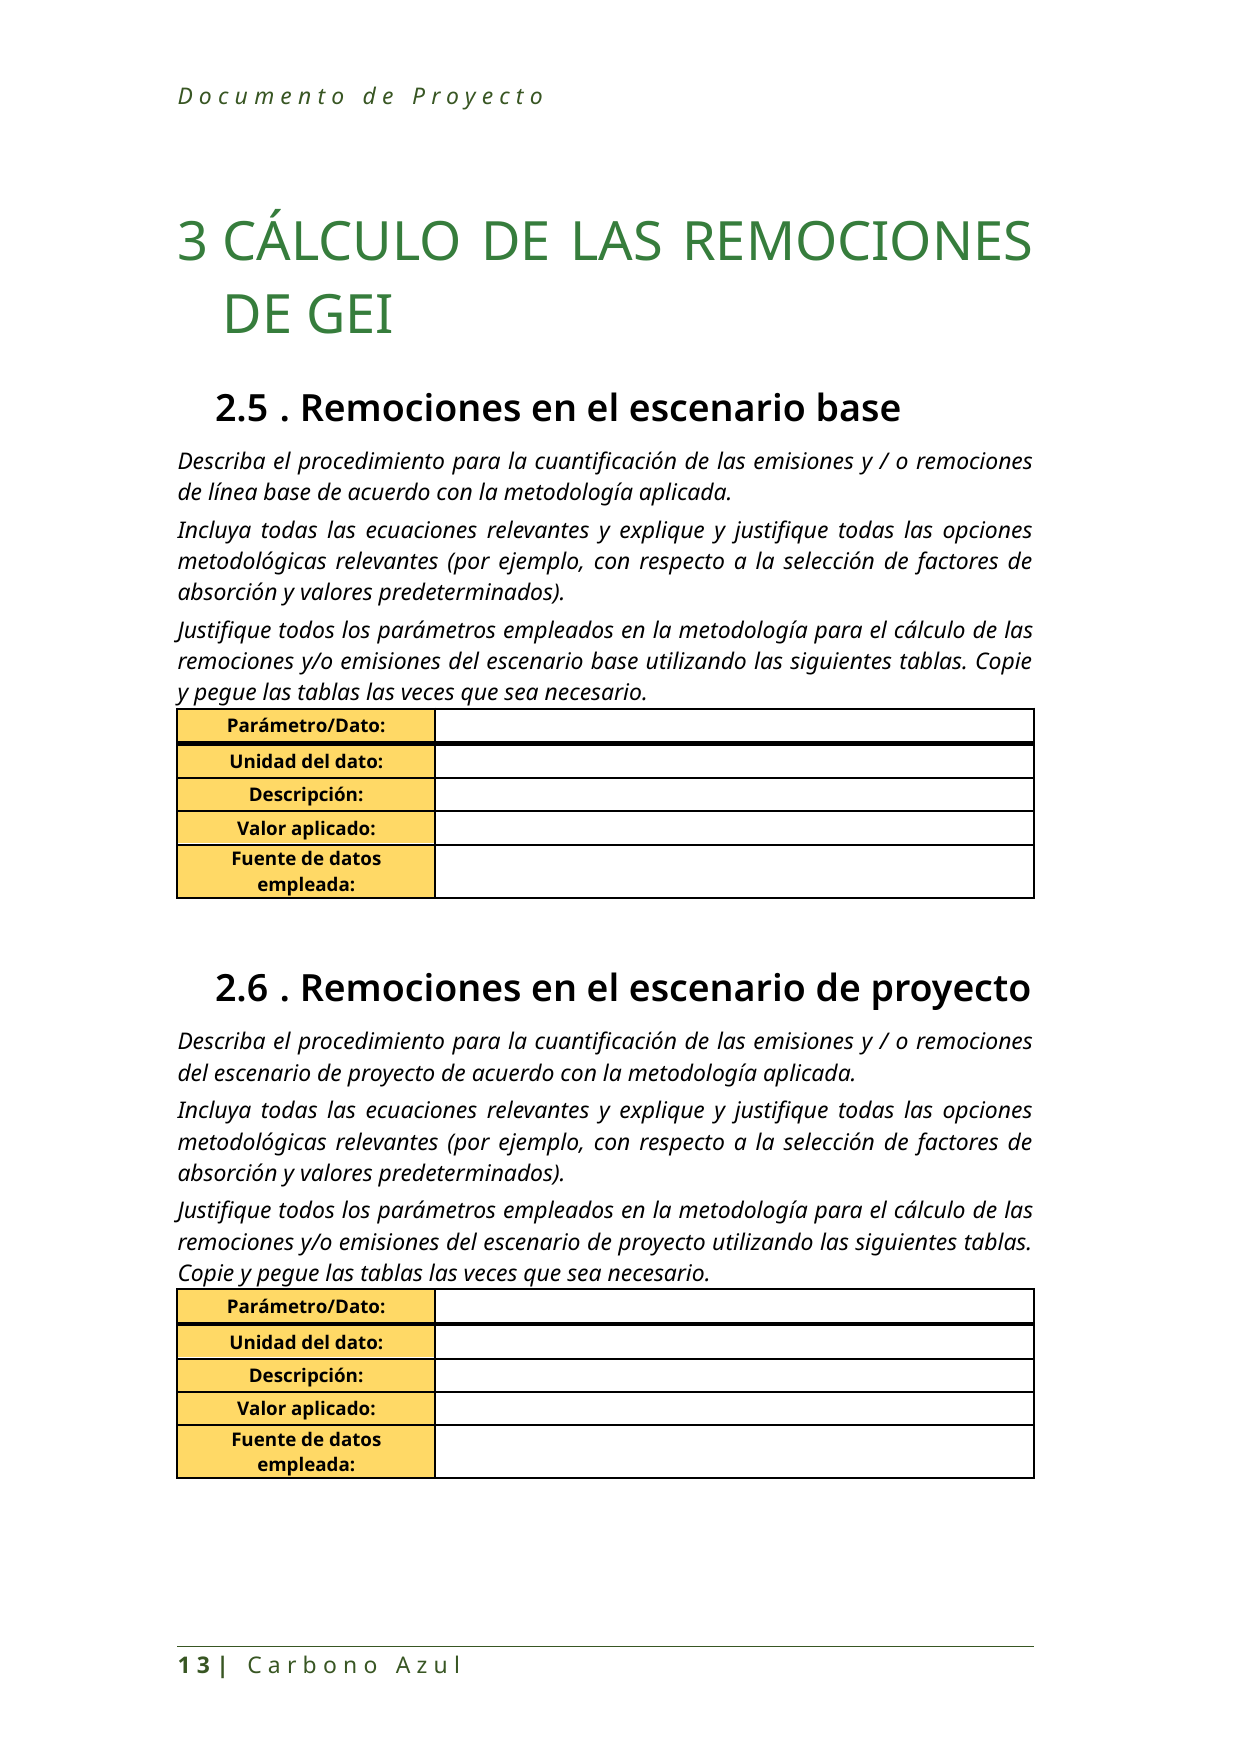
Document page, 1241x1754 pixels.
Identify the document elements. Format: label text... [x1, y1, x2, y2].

table_header Parámetro/Dato: [178, 1290, 434, 1321]
table_cell Descripción: [178, 779, 434, 810]
table_cell [436, 1326, 1033, 1357]
table_cell Unidad del dato: [178, 746, 434, 777]
table_cell [436, 846, 1033, 897]
table_header [436, 710, 1033, 741]
table_cell [436, 812, 1033, 843]
text Incluya todas las ecuaciones relevantes y explique y justifique todas las opciones metodológicas relevantes (por ejemplo, con respecto a la selección de factores de absorción y valores predeterminados). [177, 514, 1034, 607]
table_cell [436, 1426, 1033, 1477]
table_cell Fuente de datos empleada: [178, 1426, 434, 1477]
subtitle . Remociones en el escenario de proyecto [215, 961, 1034, 1012]
table_header Parámetro/Dato: [178, 710, 434, 741]
table_cell Unidad del dato: [178, 1326, 434, 1357]
table_cell Fuente de datos empleada: [178, 846, 434, 897]
table_cell [436, 1360, 1033, 1391]
text Incluya todas las ecuaciones relevantes y explique y justifique todas las opciones metodológicas relevantes (por ejemplo, con respecto a la selección de factores de absorción y valores predeterminados). [177, 1094, 1034, 1188]
subtitle CÁLCULO DE LAS REMOCIONES DE GEI [177, 202, 1034, 350]
text Justifique todos los parámetros empleados en la metodología para el cálculo de las remociones y/o emisiones del escenario base utilizando las siguientes tablas. Copie y pegue las tablas las veces que sea necesario. [177, 614, 1034, 708]
text Describa el procedimiento para la cuantificación de las emisiones y / o remociones de línea base de acuerdo con la metodología aplicada. [177, 445, 1034, 507]
table_cell Valor aplicado: [178, 1393, 434, 1424]
text Describa el procedimiento para la cuantificación de las emisiones y / o remociones del escenario de proyecto de acuerdo con la metodología aplicada. [177, 1025, 1034, 1088]
table_header [436, 1290, 1033, 1321]
table_cell [436, 1393, 1033, 1424]
subtitle . Remociones en el escenario base [215, 381, 1034, 432]
table_cell Valor aplicado: [178, 812, 434, 843]
table_cell Descripción: [178, 1360, 434, 1391]
text Justifique todos los parámetros empleados en la metodología para el cálculo de las remociones y/o emisiones del escenario de proyecto utilizando las siguientes tablas. Copie y pegue las tablas las veces que sea necesario. [177, 1194, 1034, 1288]
table_cell [436, 779, 1033, 810]
table_cell [436, 746, 1033, 777]
